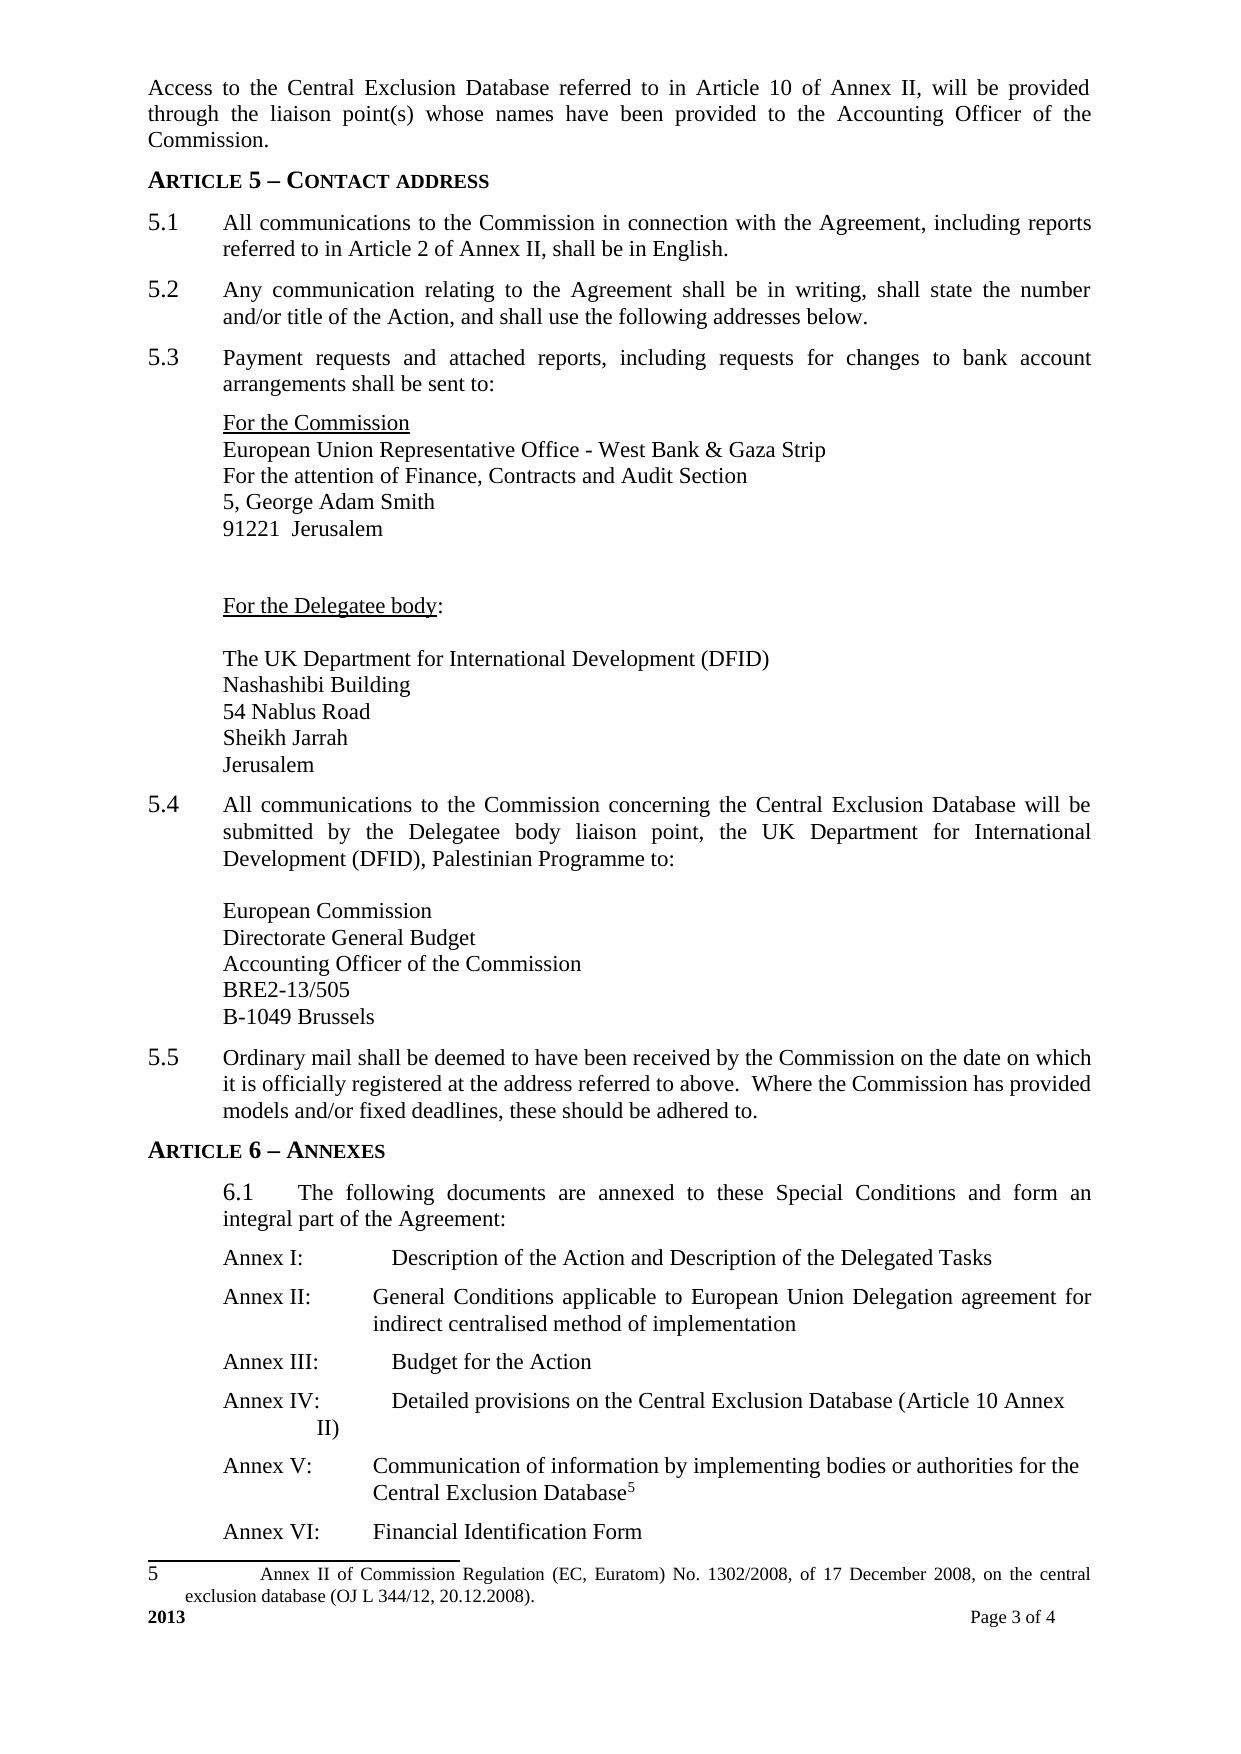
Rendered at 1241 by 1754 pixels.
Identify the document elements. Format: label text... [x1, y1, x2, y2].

text The UK Department for International Development (DFID) [223, 645, 1093, 672]
subtitle Article 5 – Contact address [148, 165, 1093, 194]
text For the Commission [148, 409, 1093, 436]
text Sheikh Jarrah [223, 724, 1093, 751]
list The following documents are annexed to these Special Conditions and form an integral part of the Agreement: [223, 1177, 1093, 1232]
list Ordinary mail shall be deemed to have been received by the Commission on the date on which it is officially registered at the address referred to above. Where the Commission has provided models and/or fixed deadlines, these should be adhered to. [148, 1042, 1093, 1123]
text Access to the Central Exclusion Database referred to in Article 10 of Annex II, will be provided through the liaison point(s) whose names have been provided to the Accounting Officer of the Commission. [148, 74, 1093, 153]
text BRE2-13/505 [148, 976, 1093, 1003]
list All communications to the Commission in connection with the Agreement, including reports referred to in Article 2 of Annex II, shall be in English. [148, 207, 1093, 262]
text For the Delegatee body: [223, 592, 1093, 619]
text Annex V: Communication of information by implementing bodies or authorities for the Central Exclusion Database [223, 1452, 1093, 1505]
text 54 Nablus Road [223, 698, 1093, 724]
text Directorate General Budget [223, 924, 1093, 950]
text Accounting Officer of the Commission [223, 950, 1093, 976]
text Jerusalem [223, 751, 1093, 777]
text European Commission [223, 897, 1093, 924]
text For the attention of Finance, Contracts and Audit Section [148, 462, 1093, 488]
text Annex I: Description of the Action and Description of the Delegated Tasks [223, 1244, 1093, 1271]
list All communications to the Commission concerning the Central Exclusion Database will be submitted by the Delegatee body liaison point, the UK Department for International Development (DFID), Palestinian Programme to: [148, 789, 1093, 871]
text 91221 Jerusalem [148, 515, 1093, 541]
text Nashashibi Building [223, 672, 1093, 698]
text Annex IV: Detailed provisions on the Central Exclusion Database (Article 10 Annex II) [223, 1387, 1093, 1440]
text Annex VI: Financial Identification Form [223, 1518, 1093, 1544]
text B-1049 Brussels [223, 1003, 1093, 1029]
text Article 6 – Annexes [148, 1136, 1093, 1164]
text 5, George Adam Smith [148, 488, 1093, 515]
list Any communication relating to the Agreement shall be in writing, shall state the number and/or title of the Action, and shall use the following addresses below. [148, 274, 1093, 329]
text Annex II: General Conditions applicable to European Union Delegation agreement for indirect centralised method of implementation [223, 1283, 1093, 1336]
text Annex II of Commission Regulation (EC, Euratom) No. 1302/2008, of 17 December 2008, on the central exclusion database (OJ L 344/12, 20.12.2008). [148, 1561, 1093, 1606]
text Annex III: Budget for the Action [223, 1348, 1093, 1375]
list Payment requests and attached reports, including requests for changes to bank account arrangements shall be sent to: [148, 342, 1093, 397]
text European Union Representative Office - West Bank & Gaza Strip [148, 436, 1093, 462]
